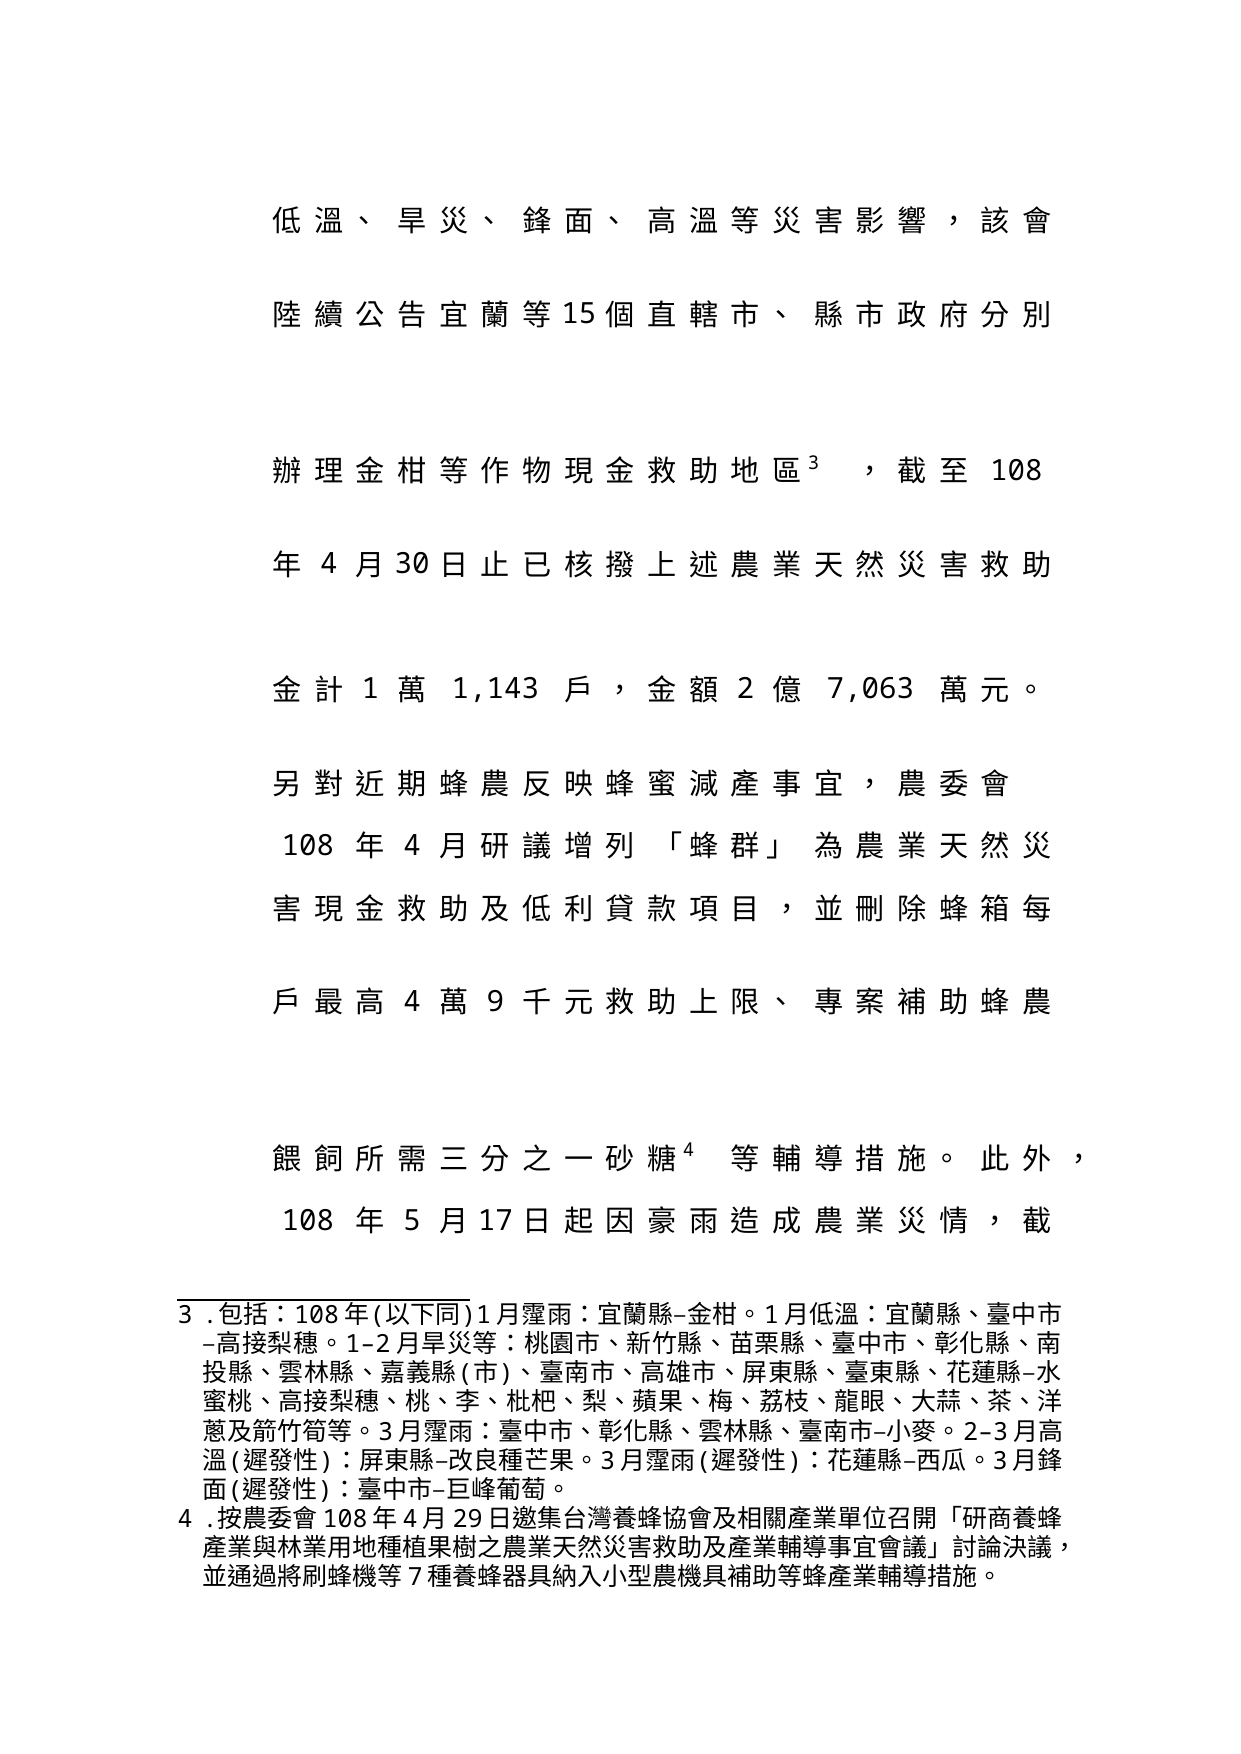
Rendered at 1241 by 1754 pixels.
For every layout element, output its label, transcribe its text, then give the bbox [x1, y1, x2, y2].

text .包括：108年(以下同)1月霪雨：宜蘭縣–金柑。1月低溫：宜蘭縣、臺中市–高接梨穗。1–2月旱災等：桃園市、新竹縣、苗栗縣、臺中市、彰化縣、南投縣、雲林縣、嘉義縣(市)、臺南市、高雄市、屏東縣、臺東縣、花蓮縣–水蜜桃、高接梨穗、桃、李、枇杷、梨、蘋果、梅、荔枝、龍眼、大蒜、茶、洋蔥及箭竹筍等。3月霪雨：臺中市、彰化縣、雲林縣、臺南市–小麥。2–3月高溫(遲發性)：屏東縣–改良種芒果。3月霪雨(遲發性)：花蓮縣–西瓜。3月鋒面(遲發性)：臺中市–巨峰葡萄。 [177, 1300, 1063, 1504]
text .按農委會108年4月29日邀集台灣養蜂協會及相關產業單位召開「研商養蜂產業與林業用地種植果樹之農業天然災害救助及產業輔導事宜會議」討論決議，並通過將刷蜂機等7種養蜂器具納入小型農機具補助等蜂產業輔導措施。 [177, 1504, 1063, 1592]
text 107年底受暖冬效應及持續乾旱衝擊，我國農作物天然災害損失仍陸續發生，截至108年3月底止受損作物從荔枝、龍眼擴散至雲嘉南蒜頭，以及枇杷、桃李梅、高接梨和茶等中南部坡地作物，災情頗為嚴重；統計至108年3月25日農損高達13億1,070萬元，創下我國歷年旱災區域最廣與農損金額最高紀錄。另依本院經濟委員會108年5月15日邀請農委會就「全台各地因轄內蟲害、氣候變遷及天然災害等緣故，依農業天然災害救助辦法逕向中央主管機關申請補助等事宜辦理情形」等專案報告，108年初受霪雨、低溫、旱災、鋒面、高溫等災害影響，該會陸續公告宜蘭等15個直轄市、縣市政府分別辦理金柑等作物現金救助地區，截至108年4月30日止已核撥上述農業天然災害救助金計1萬1,143戶，金額2億7,063萬元。另對近期蜂農反映蜂蜜減產事宜，農委會108年4月研議增列「蜂群」為農業天然災害現金救助及低利貸款項目，並刪除蜂箱每戶最高4萬9千元救助上限、專案補助蜂農餵飼所需三分之一砂糖等輔導措施。此外，108年5月17日起因豪雨造成農業災情，截至5月24日16時止經各直轄市、縣市政府查報災情，通報總損失8,831萬元。以上凸顯我國受極端氣候等因素影響，近年農業經營風險及天然災損金額仍巨。 [242, 177, 1058, 1240]
